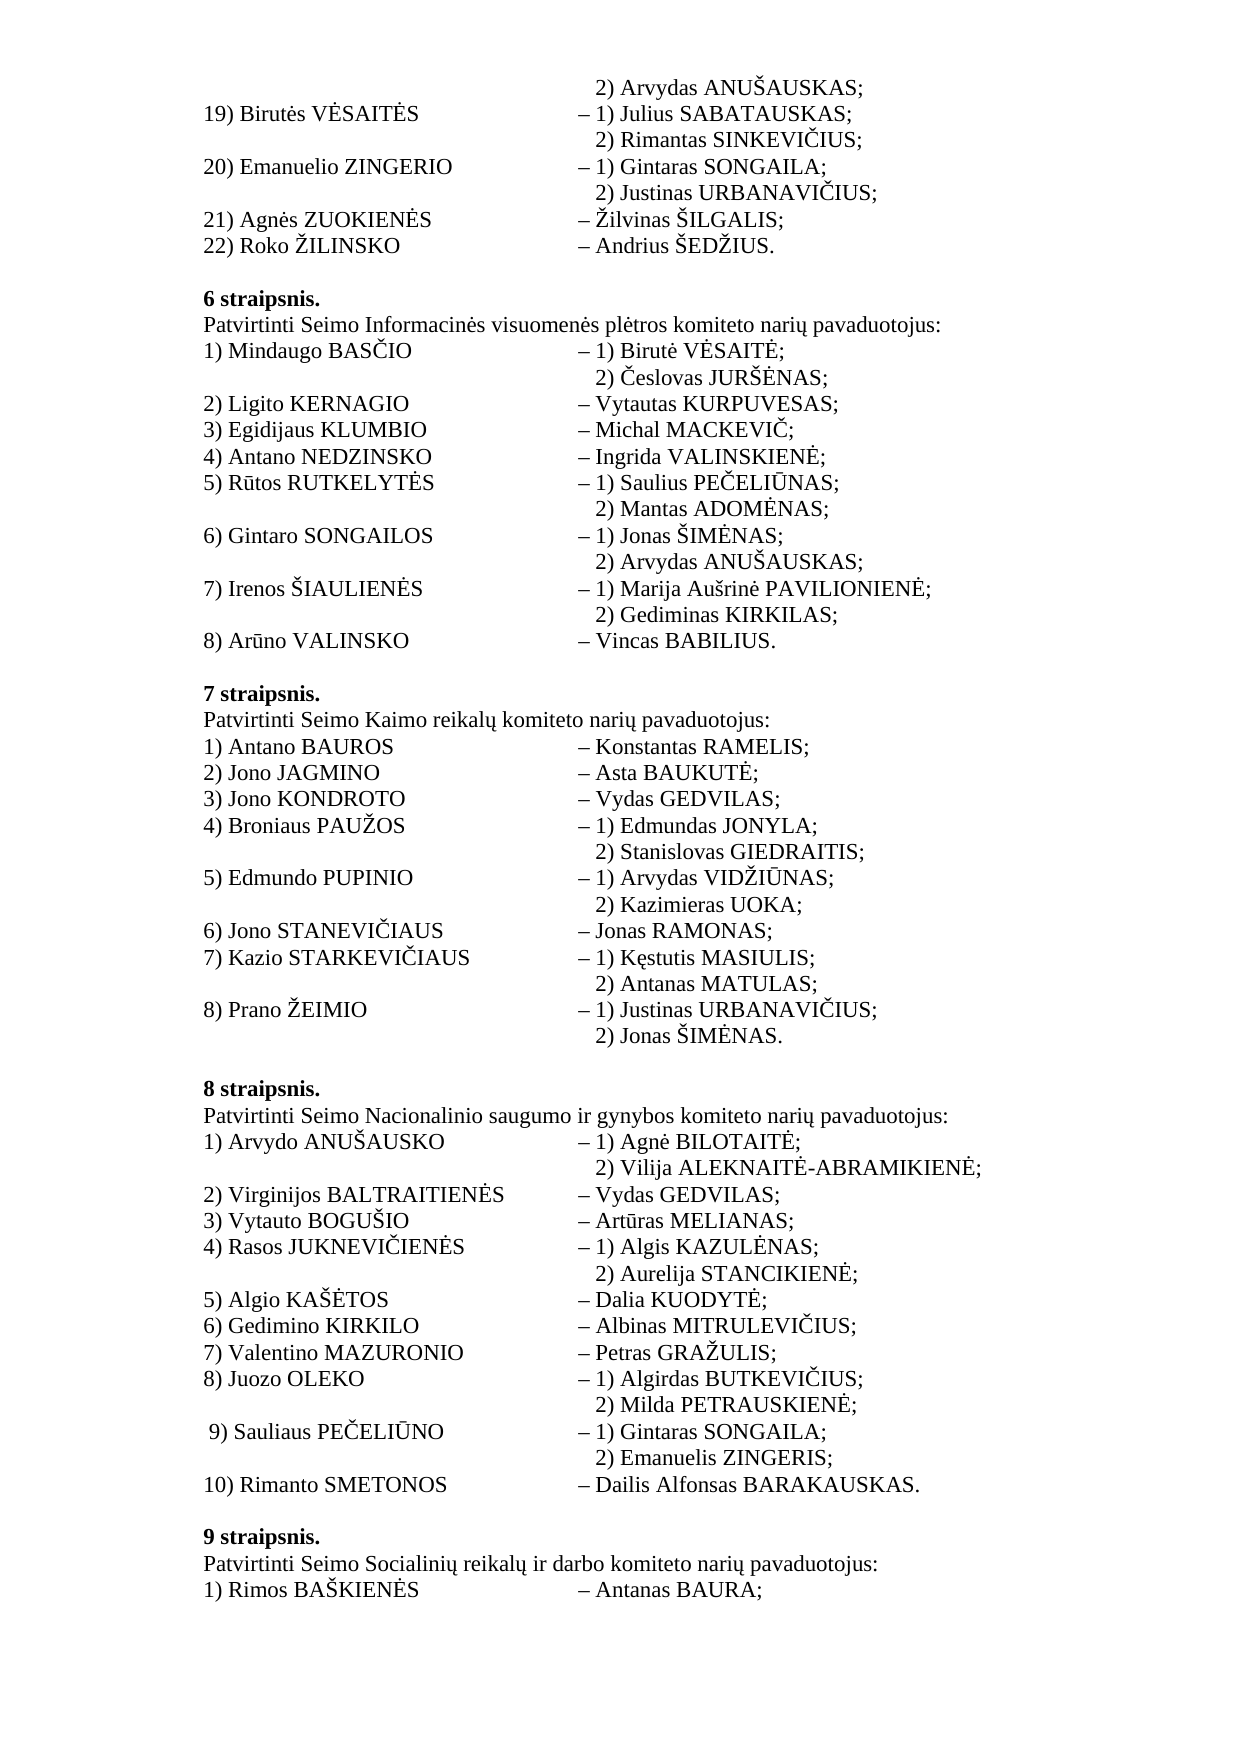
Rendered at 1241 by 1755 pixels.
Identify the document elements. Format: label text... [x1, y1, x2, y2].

text 4) Antano NEDZINSKO – Ingrida VALINSKIENĖ; [128, 443, 1152, 469]
text 2) Arvydas ANUŠAUSKAS; [503, 74, 1152, 100]
text 5) Rūtos RUTKELYTĖS – 1) Saulius PEČELIŪNAS; [128, 469, 1152, 496]
text Patvirtinti Seimo Nacionalinio saugumo ir gynybos komiteto narių pavaduotojus: [128, 1102, 1152, 1128]
text 9 straipsnis. [128, 1523, 1152, 1550]
text 9) Sauliaus PEČELIŪNO – 1) Gintaras SONGAILA; [128, 1418, 1152, 1444]
text 7) Kazio STARKEVIČIAUS – 1) Kęstutis MASIULIS; [128, 943, 1152, 970]
text 2) Virginijos BALTRAITIENĖS – Vydas GEDVILAS; [128, 1181, 1152, 1207]
text 2) Rimantas SINKEVIČIUS; [128, 127, 1152, 153]
text 10) Rimanto SMETONOS – Dailis Alfonsas BARAKAUSKAS. [128, 1471, 1152, 1497]
text Patvirtinti Seimo Socialinių reikalų ir darbo komiteto narių pavaduotojus: [128, 1550, 1152, 1576]
text 7 straipsnis. [128, 680, 1152, 706]
text 2) Česlovas JURŠĖNAS; [128, 364, 1152, 390]
text 3) Egidijaus KLUMBIO – Michal MACKEVIČ; [128, 416, 1152, 443]
text 2) Mantas ADOMĖNAS; [128, 496, 1152, 522]
text 2) Jono JAGMINO – Asta BAUKUTĖ; [128, 759, 1152, 785]
text 8) Juozo OLEKO – 1) Algirdas BUTKEVIČIUS; [128, 1365, 1152, 1392]
text 8 straipsnis. [128, 1075, 1152, 1102]
text 2) Antanas MATULAS; [128, 970, 1152, 996]
text 5) Edmundo PUPINIO – 1) Arvydas VIDŽIŪNAS; [128, 864, 1152, 891]
text 6) Gintaro SONGAILOS – 1) Jonas ŠIMĖNAS; [128, 522, 1152, 548]
text 2) Jonas ŠIMĖNAS. [128, 1023, 1152, 1049]
text 2) Stanislovas GIEDRAITIS; [128, 838, 1152, 864]
text 1) Arvydo ANUŠAUSKO – 1) Agnė BILOTAITĖ; [128, 1128, 1152, 1154]
text 3) Jono KONDROTO – Vydas GEDVILAS; [128, 785, 1152, 812]
text 2) Aurelija STANCIKIENĖ; [503, 1260, 1152, 1286]
text 2) Ligito KERNAGIO – Vytautas KURPUVESAS; [128, 390, 1152, 416]
text 20) Emanuelio ZINGERIO – 1) Gintaras SONGAILA; [128, 153, 1152, 179]
text 3) Vytauto BOGUŠIO – Artūras MELIANAS; [128, 1207, 1152, 1233]
text 2) Gediminas KIRKILAS; [128, 601, 1152, 627]
text Patvirtinti Seimo Informacinės visuomenės plėtros komiteto narių pavaduotojus: [128, 311, 1152, 337]
text 5) Algio KAŠĖTOS – Dalia KUODYTĖ; [128, 1286, 1152, 1312]
text 1) Rimos BAŠKIENĖS – Antanas BAURA; [128, 1576, 1152, 1602]
text 4) Rasos JUKNEVIČIENĖS – 1) Algis KAZULĖNAS; [128, 1233, 1152, 1260]
text 19) Birutės VĖSAITĖS – 1) Julius SABATAUSKAS; [128, 100, 1152, 127]
text 2) Emanuelis ZINGERIS; [503, 1444, 1152, 1471]
text 6) Jono STANEVIČIAUS – Jonas RAMONAS; [128, 917, 1152, 943]
text 6 straipsnis. [128, 285, 1152, 311]
text 2) Justinas URBANAVIČIUS; [503, 179, 1152, 206]
text 1) Antano BAUROS – Konstantas RAMELIS; [128, 733, 1152, 759]
text 6) Gedimino KIRKILO – Albinas MITRULEVIČIUS; [128, 1312, 1152, 1339]
text 4) Broniaus PAUŽOS – 1) Edmundas JONYLA; [128, 812, 1152, 838]
text 2) Vilija ALEKNAITĖ-ABRAMIKIENĖ; [503, 1154, 1152, 1181]
text 2) Arvydas ANUŠAUSKAS; [128, 548, 1152, 574]
text Patvirtinti Seimo Kaimo reikalų komiteto narių pavaduotojus: [128, 706, 1152, 733]
text 2) Kazimieras UOKA; [128, 891, 1152, 917]
text 21) Agnės ZUOKIENĖS – Žilvinas ŠILGALIS; [128, 206, 1152, 232]
text 2) Milda PETRAUSKIENĖ; [128, 1392, 1152, 1418]
text 7) Valentino MAZURONIO – Petras GRAŽULIS; [128, 1339, 1152, 1365]
text 1) Mindaugo BASČIO – 1) Birutė VĖSAITĖ; [128, 337, 1152, 364]
text 22) Roko ŽILINSKO – Andrius ŠEDŽIUS. [128, 232, 1152, 258]
text 8) Arūno VALINSKO – Vincas BABILIUS. [128, 627, 1152, 654]
text 7) Irenos ŠIAULIENĖS – 1) Marija Aušrinė PAVILIONIENĖ; [128, 574, 1152, 601]
text 8) Prano ŽEIMIO – 1) Justinas URBANAVIČIUS; [128, 996, 1152, 1023]
